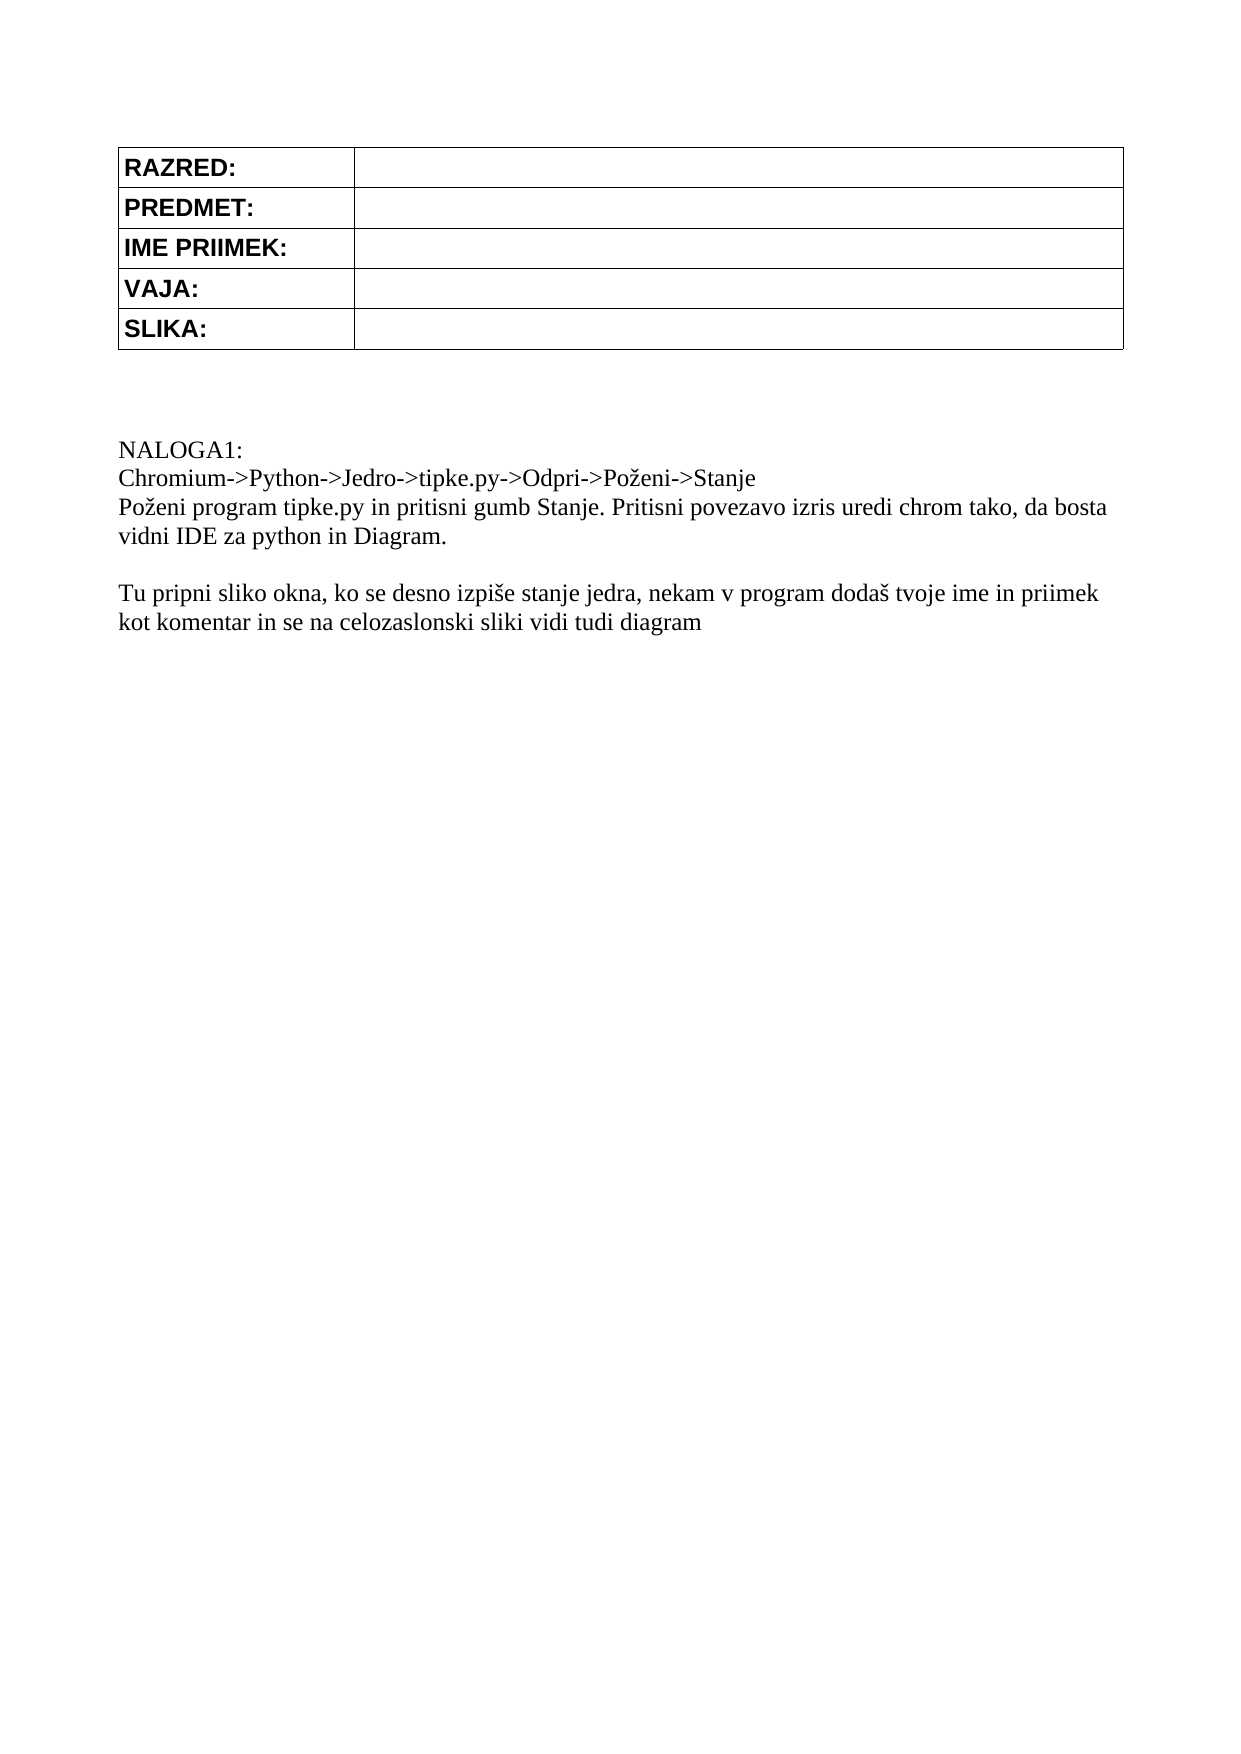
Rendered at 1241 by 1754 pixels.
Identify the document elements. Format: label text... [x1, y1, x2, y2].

table_cell SLIKA: [119, 309, 354, 348]
table_cell [355, 188, 1123, 227]
text Chromium->Python->Jedro->tipke.py->Odpri->Poženi->Stanje [118, 463, 1122, 492]
table_cell VAJA: [119, 269, 354, 308]
table_cell [355, 229, 1123, 268]
table_cell [355, 309, 1123, 348]
text NALOGA1: [118, 435, 1122, 463]
text Poženi program tipke.py in pritisni gumb Stanje. Pritisni povezavo izris uredi chrom tako, da bosta vidni IDE za python in Diagram. [118, 492, 1122, 550]
table_header RAZRED: [119, 148, 354, 187]
table_cell IME PRIIMEK: [119, 229, 354, 268]
table_cell [355, 269, 1123, 308]
table_header [355, 148, 1123, 187]
table_cell PREDMET: [119, 188, 354, 227]
text Tu pripni sliko okna, ko se desno izpiše stanje jedra, nekam v program dodaš tvoje ime in priimek kot komentar in se na celozaslonski sliki vidi tudi diagram [118, 578, 1122, 636]
